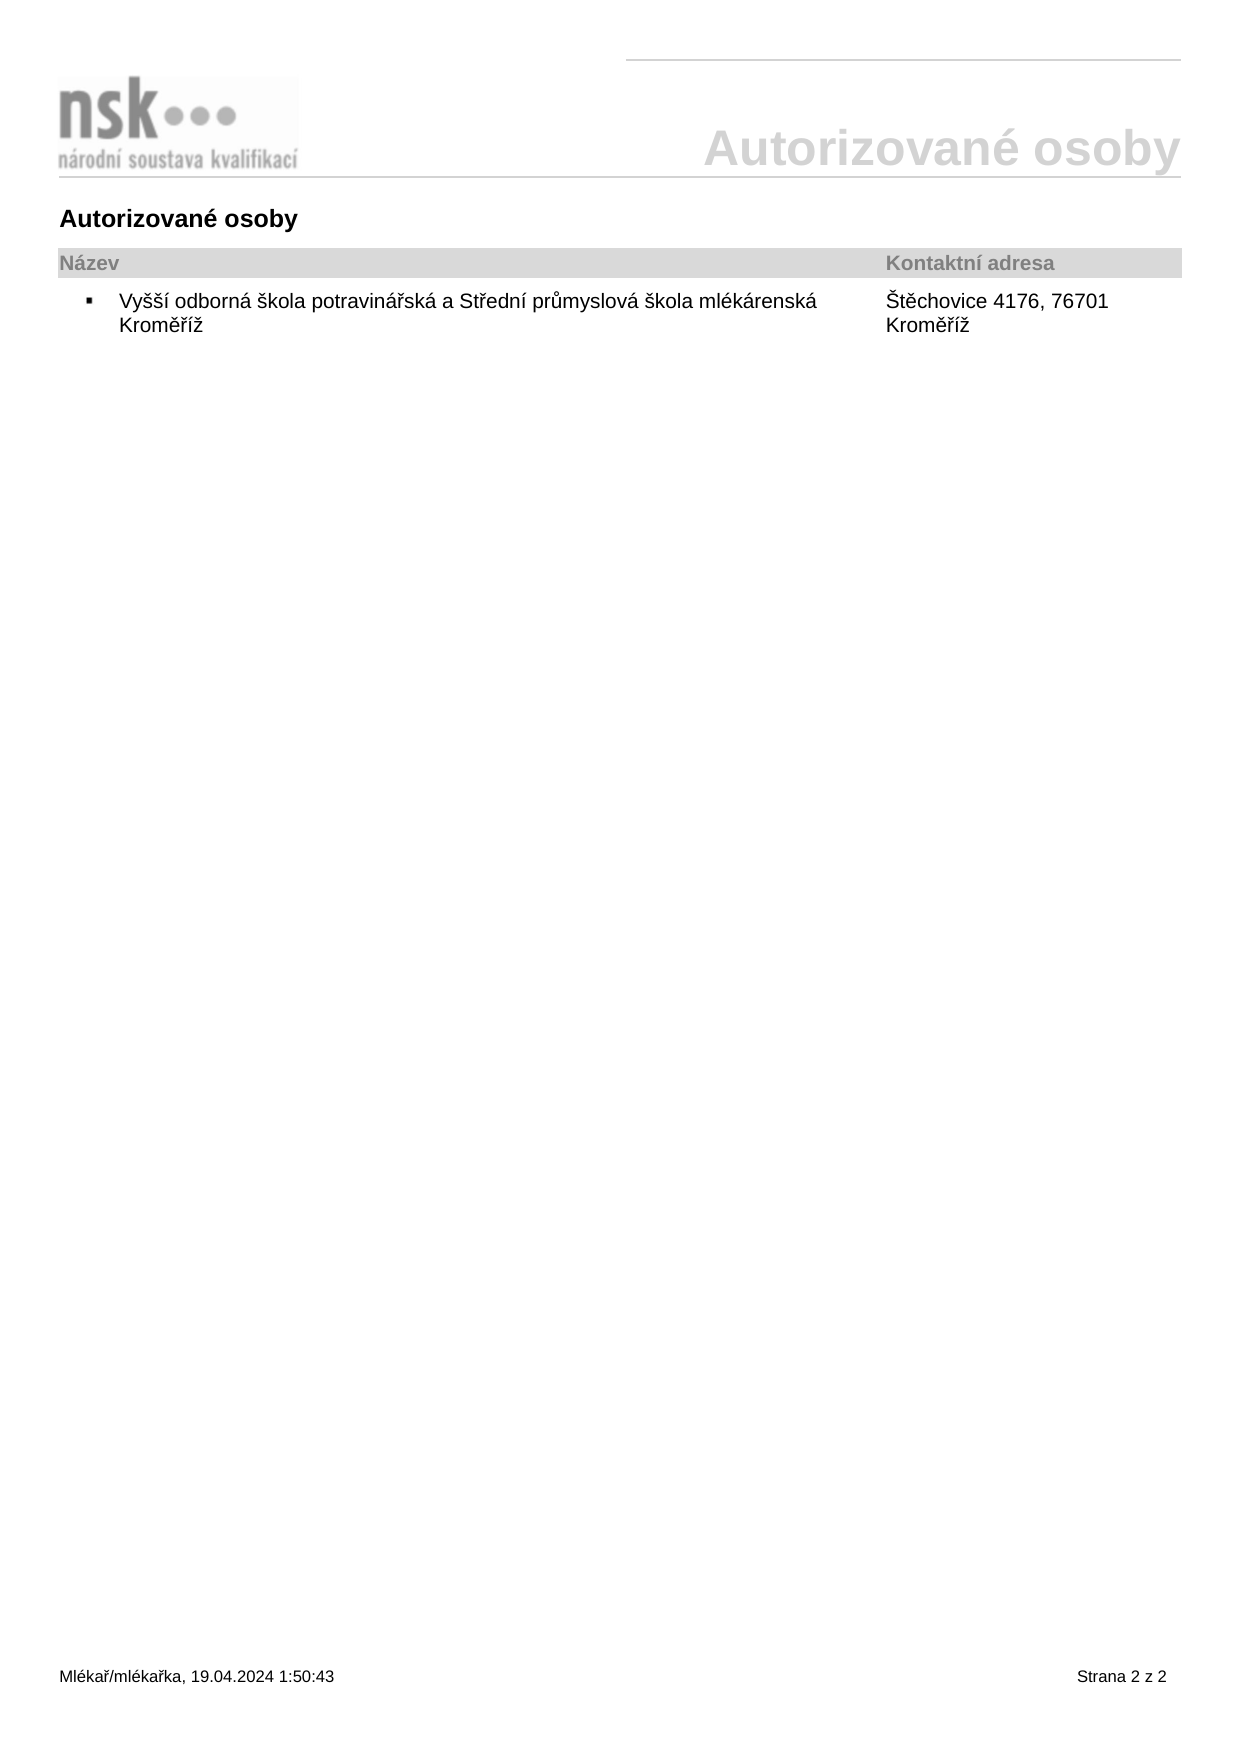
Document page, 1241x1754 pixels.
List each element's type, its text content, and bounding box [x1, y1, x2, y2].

table_cell [626, 278, 860, 289]
table_cell [59, 194, 119, 200]
table_cell [860, 637, 886, 937]
table_cell [119, 337, 481, 637]
table_cell [618, 937, 626, 1237]
table_cell [1167, 937, 1181, 1237]
table_cell [626, 194, 860, 200]
table_cell [119, 1448, 481, 1658]
table_cell [1167, 1658, 1181, 1694]
picture [59, 288, 119, 313]
table_cell Vyšší odborná škola potravinářská a Střední průmyslová škola mlékárenská Kroměříž [119, 289, 886, 337]
table_cell [860, 1237, 886, 1448]
table_cell [59, 278, 119, 288]
table_cell [886, 194, 1167, 200]
table_cell [1167, 637, 1181, 937]
table_cell [59, 178, 1181, 194]
table_cell [119, 278, 481, 289]
table_cell [626, 1448, 860, 1658]
table_cell [119, 236, 481, 248]
table_cell [618, 278, 626, 289]
table_cell Název [60, 250, 885, 277]
table_cell [626, 937, 860, 1237]
table_cell [481, 171, 617, 176]
table_cell [860, 937, 886, 1237]
table_cell [59, 171, 119, 176]
table_cell [860, 1448, 886, 1658]
table_cell Mlékař/mlékařka, 19.04.2024 1:50:43 [59, 1658, 860, 1694]
table_cell Autorizované osoby [626, 61, 1181, 176]
table_cell [626, 236, 860, 248]
table_cell [618, 337, 626, 637]
table_cell [1167, 236, 1181, 248]
table_cell Štěchovice 4176, 76701 Kroměříž [886, 289, 1181, 337]
table_cell [119, 194, 481, 200]
table_cell [886, 637, 1167, 937]
table_cell [481, 637, 617, 937]
table_cell [886, 278, 1167, 289]
table_cell [860, 194, 886, 200]
table_cell [1167, 1448, 1181, 1658]
table_cell [886, 337, 1167, 637]
table_cell [119, 171, 481, 176]
table_cell [481, 194, 617, 200]
table_cell [860, 278, 886, 289]
table_cell [618, 170, 626, 176]
table_cell [860, 337, 886, 637]
table_cell [59, 313, 119, 337]
table_cell [481, 937, 617, 1237]
table_cell [481, 1448, 617, 1658]
table_cell [886, 937, 1167, 1237]
table_cell [619, 59, 626, 170]
table_cell [481, 1237, 617, 1448]
table_cell [119, 637, 481, 937]
table_cell [481, 337, 617, 637]
table_cell [618, 194, 626, 200]
table_cell Autorizované osoby [59, 200, 1181, 236]
table_cell [618, 236, 626, 248]
picture [57, 59, 619, 171]
table_cell [860, 236, 886, 248]
table_cell [626, 1237, 860, 1448]
table_cell [626, 637, 860, 937]
table_cell [481, 278, 617, 289]
table_cell [59, 1237, 119, 1448]
table_cell Strana 2 z 2 [860, 1658, 1167, 1694]
table_cell [1167, 194, 1181, 200]
table_cell [481, 236, 617, 248]
table_cell [618, 1448, 626, 1658]
table_cell [1167, 337, 1181, 637]
table_cell [886, 1448, 1167, 1658]
table_cell [119, 937, 481, 1237]
table_cell [886, 1237, 1167, 1448]
table_cell [59, 337, 119, 637]
table_cell Kontaktní adresa [886, 250, 1180, 277]
table_cell [59, 937, 119, 1237]
table_cell [119, 1237, 481, 1448]
table_cell [1167, 278, 1181, 289]
table_cell [59, 637, 119, 937]
table_cell [59, 1448, 119, 1658]
table_cell [1167, 1237, 1181, 1448]
table_cell [626, 337, 860, 637]
table_cell [618, 1237, 626, 1448]
table_cell [886, 236, 1167, 248]
table_cell [59, 236, 119, 248]
table_cell [618, 637, 626, 937]
